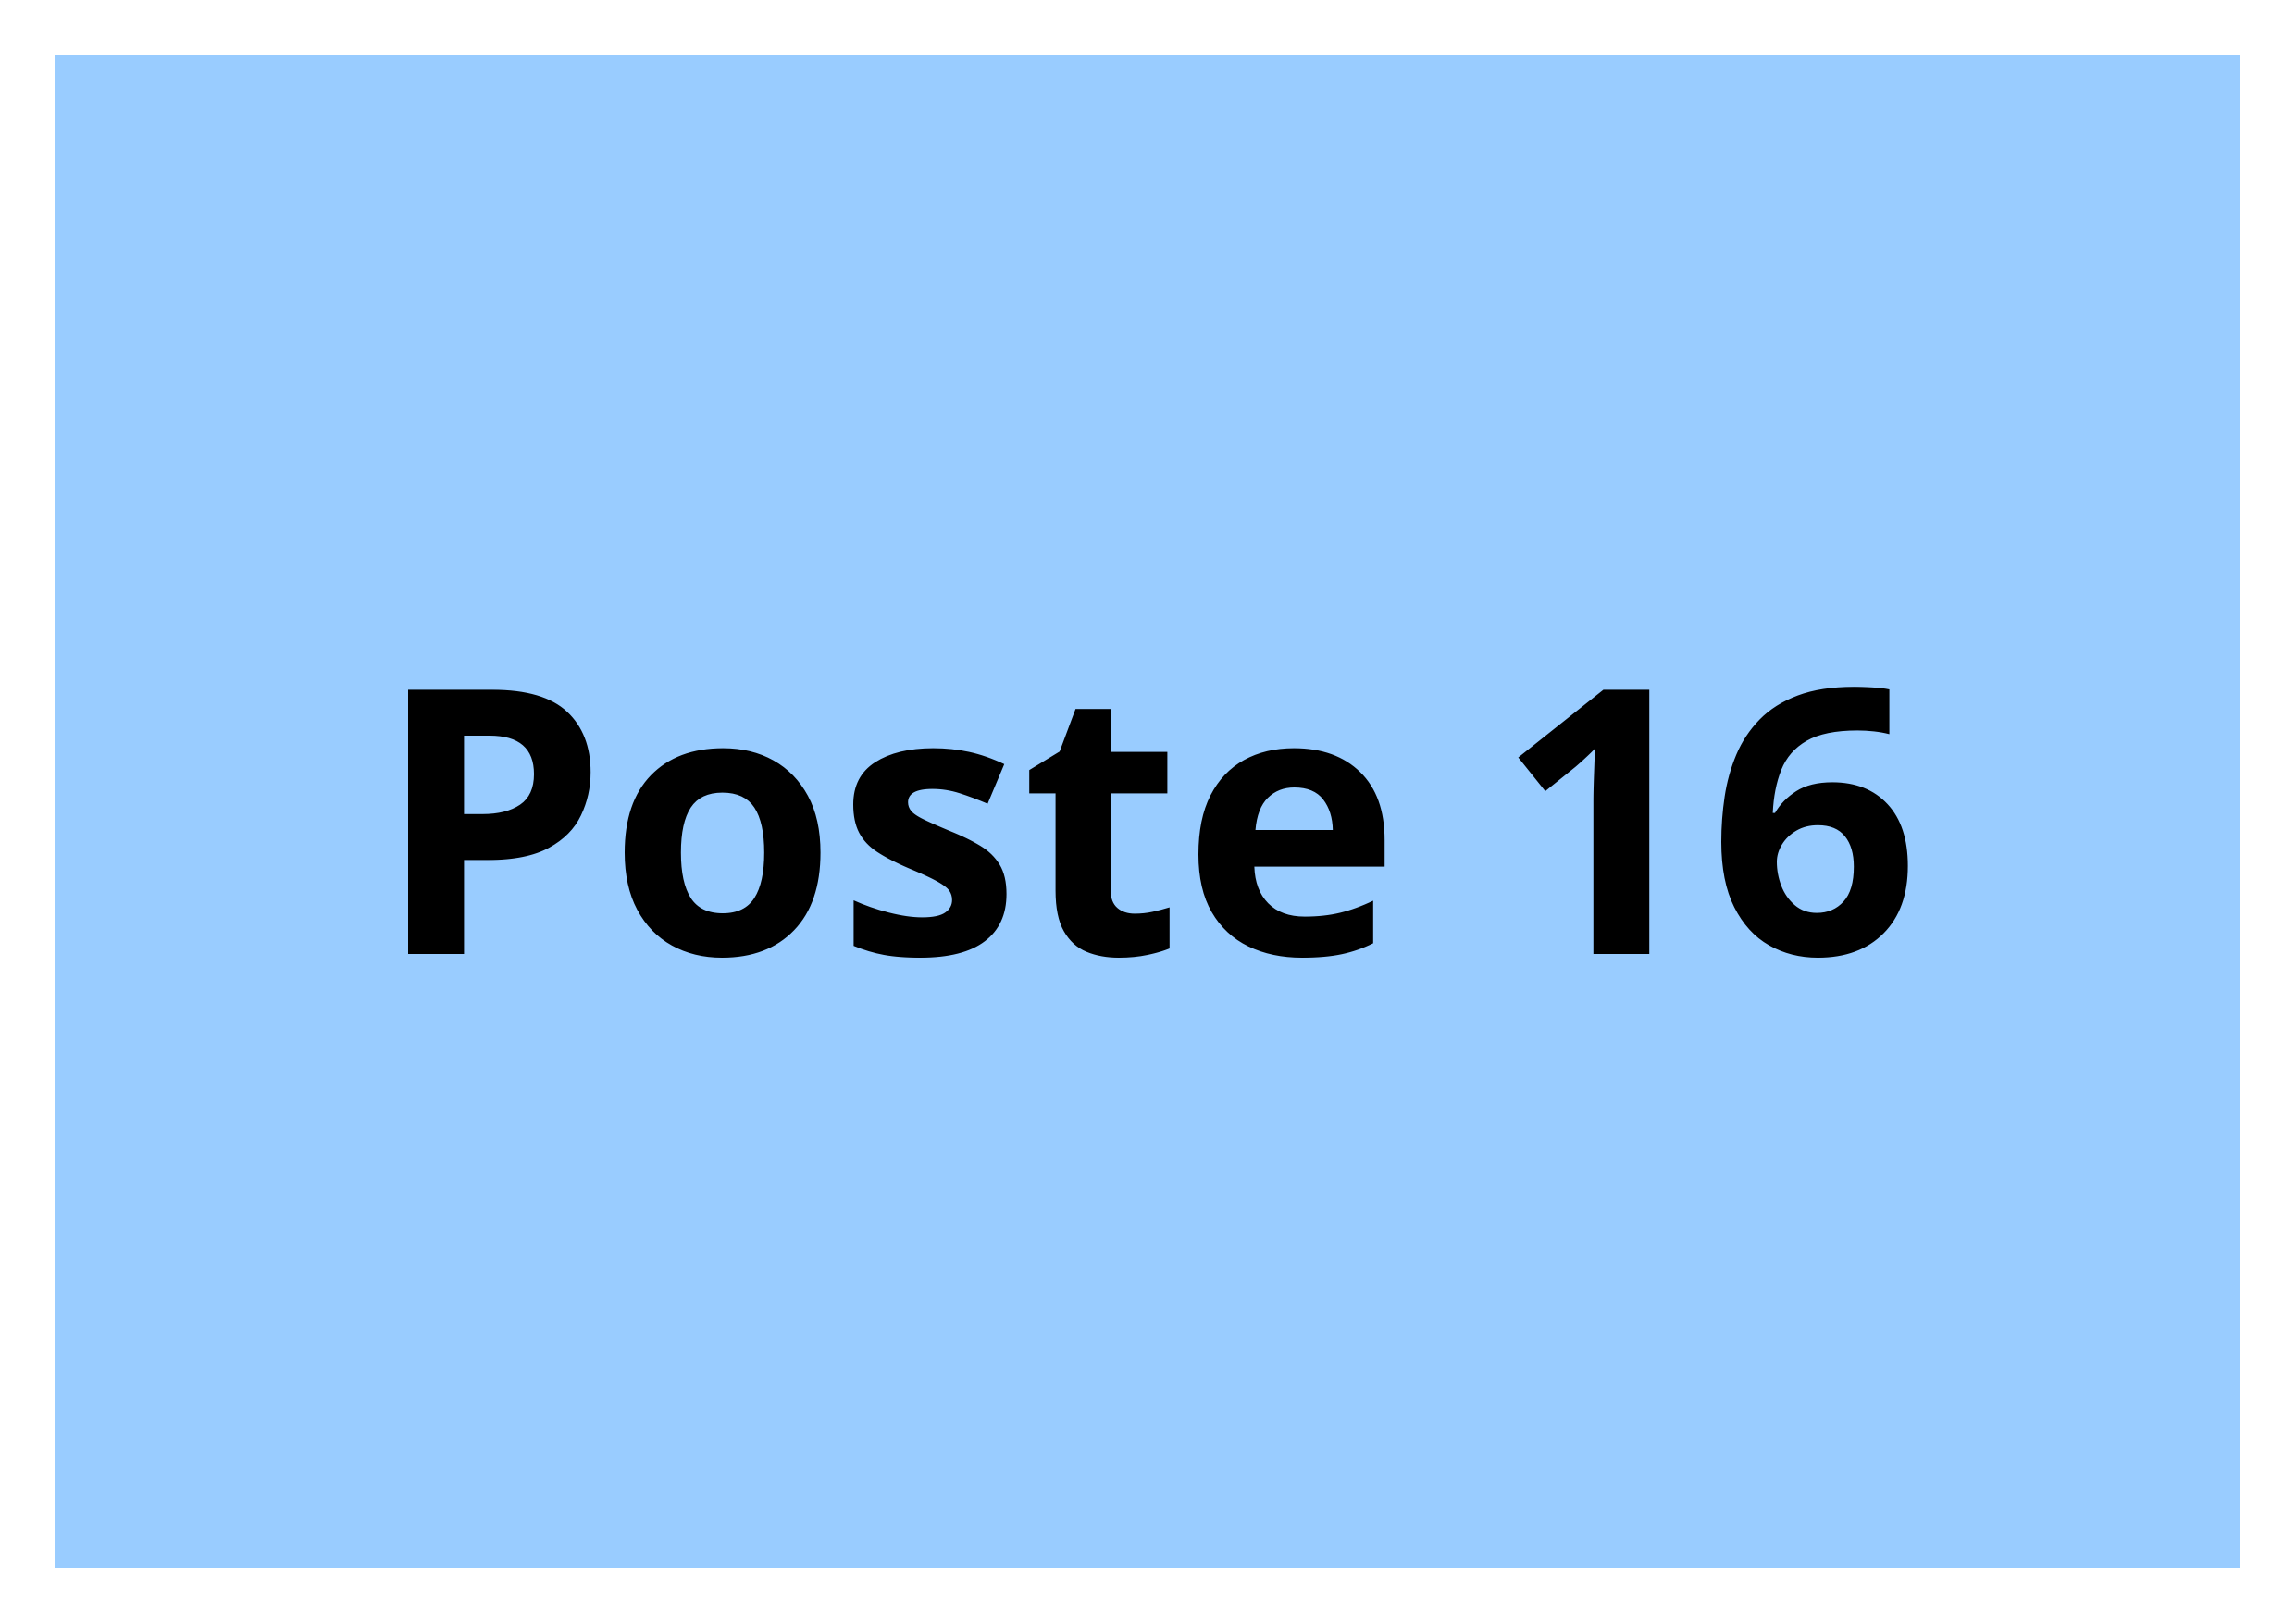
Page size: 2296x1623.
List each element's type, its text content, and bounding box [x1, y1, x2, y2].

text Poste 16 [55, 559, 2240, 1063]
